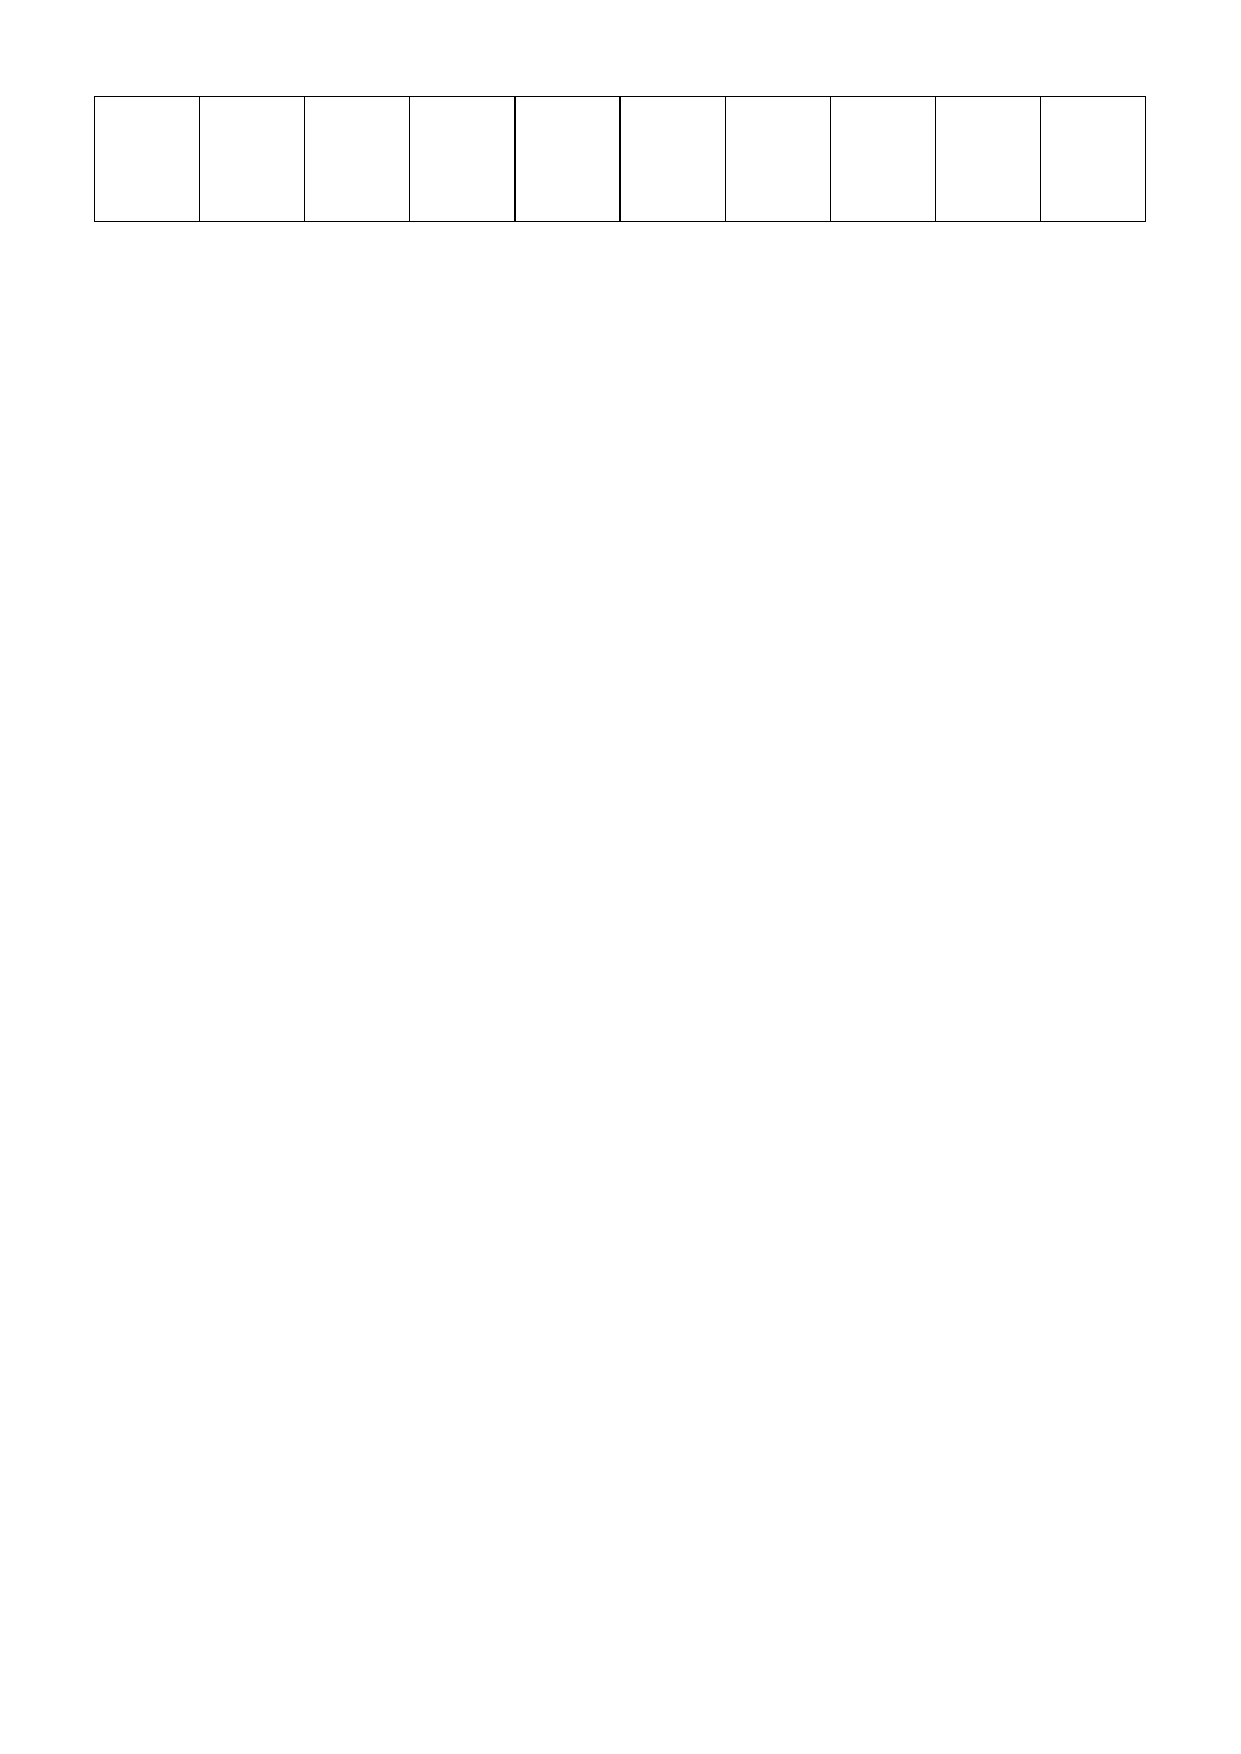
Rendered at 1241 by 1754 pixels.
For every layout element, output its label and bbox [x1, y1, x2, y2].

table_cell [410, 97, 514, 221]
table_cell [621, 97, 725, 221]
table_cell [200, 97, 304, 221]
table_cell [305, 97, 409, 221]
table_cell [516, 97, 619, 221]
table_cell [936, 97, 1040, 221]
table_cell [1041, 97, 1145, 221]
table_cell [95, 97, 199, 221]
table_cell [831, 97, 935, 221]
table_cell [726, 97, 830, 221]
